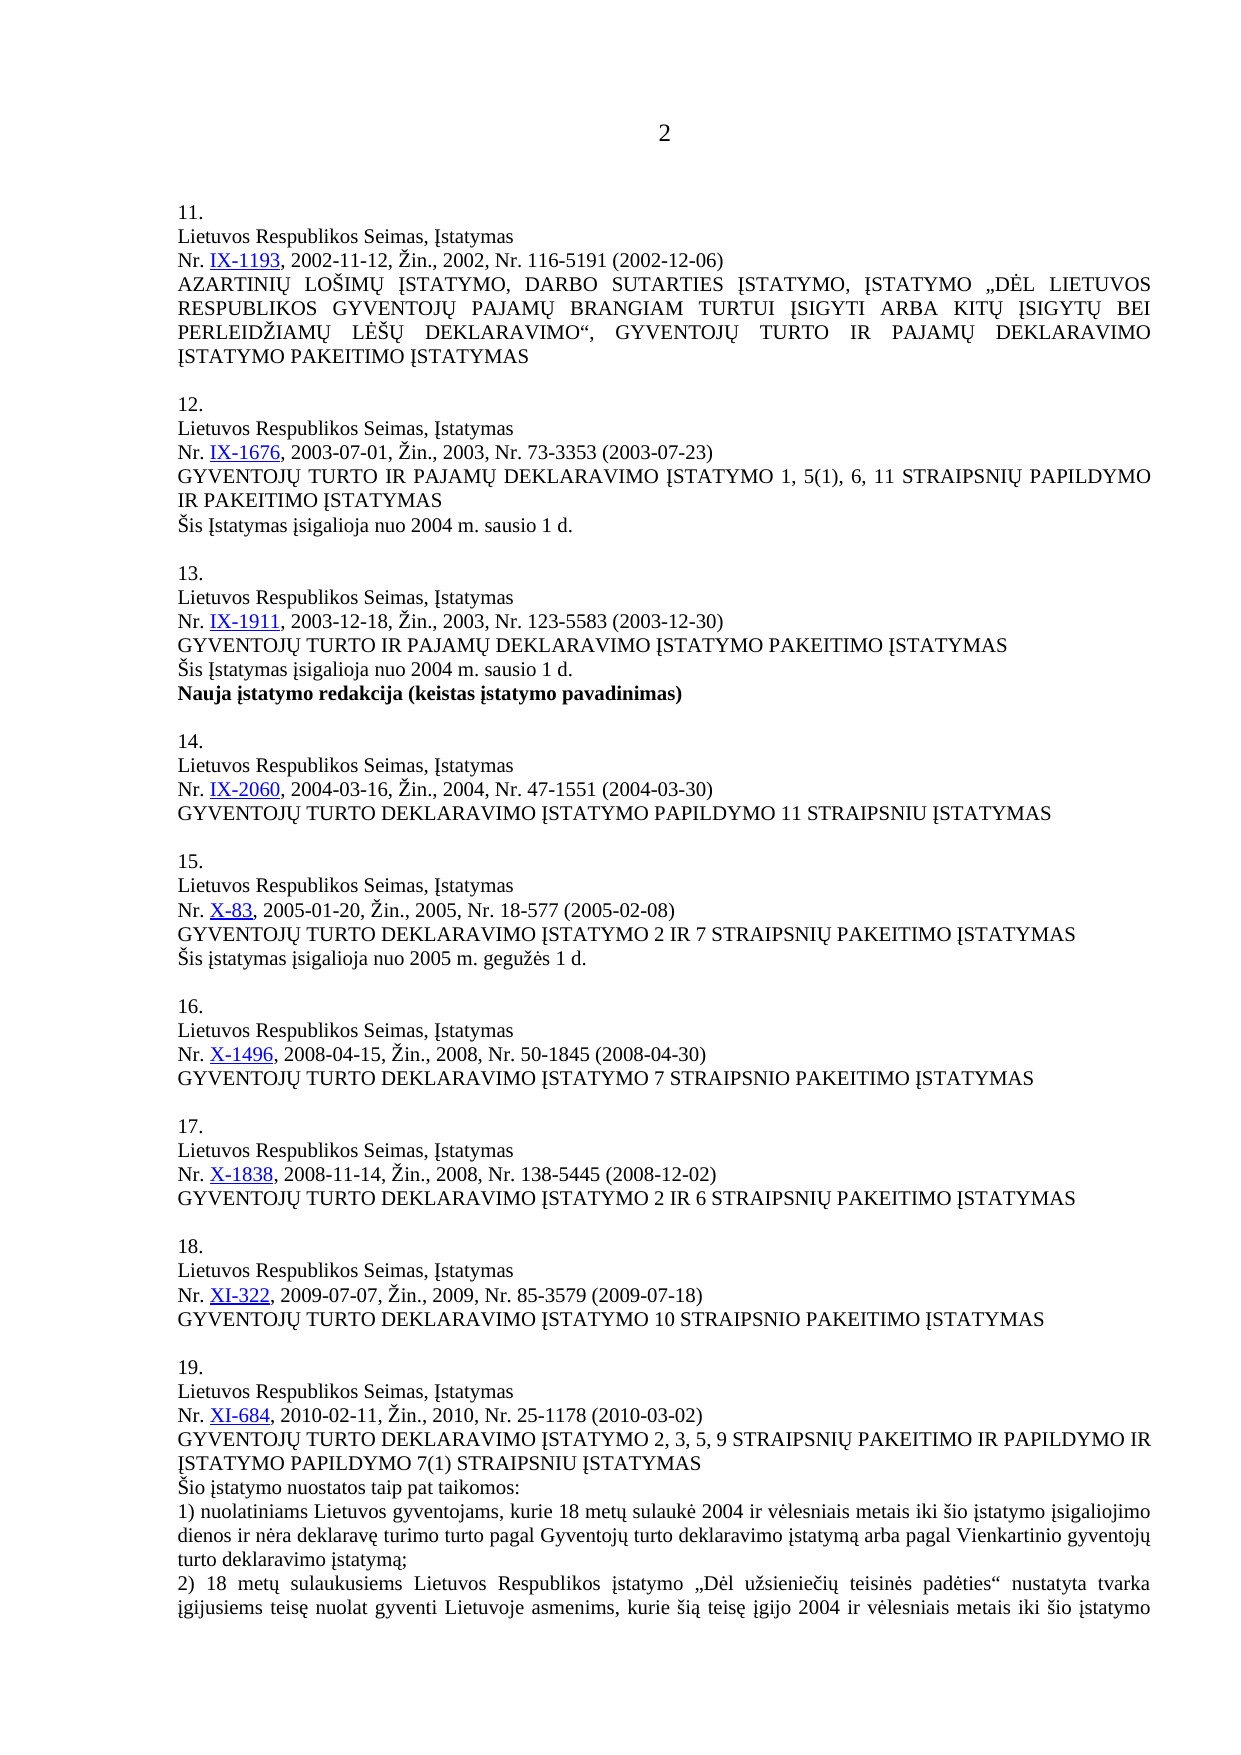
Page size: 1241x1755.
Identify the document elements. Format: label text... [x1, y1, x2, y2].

text Lietuvos Respublikos Seimas, Įstatymas [177, 585, 1152, 609]
text Šis Įstatymas įsigalioja nuo 2004 m. sausio 1 d. [177, 657, 1152, 681]
text GYVENTOJŲ TURTO DEKLARAVIMO ĮSTATYMO 2, 3, 5, 9 STRAIPSNIŲ PAKEITIMO IR PAPILDYMO IR ĮSTATYMO PAPILDYMO 7(1) STRAIPSNIU ĮSTATYMAS [177, 1427, 1152, 1475]
text GYVENTOJŲ TURTO DEKLARAVIMO ĮSTATYMO 2 IR 6 STRAIPSNIŲ PAKEITIMO ĮSTATYMAS [177, 1186, 1152, 1210]
text 13. [177, 561, 1152, 585]
text GYVENTOJŲ TURTO DEKLARAVIMO ĮSTATYMO 2 IR 7 STRAIPSNIŲ PAKEITIMO ĮSTATYMAS [177, 922, 1152, 946]
text Nr. X-1496, 2008-04-15, Žin., 2008, Nr. 50-1845 (2008-04-30) [177, 1042, 1152, 1066]
text 1) nuolatiniams Lietuvos gyventojams, kurie 18 metų sulaukė 2004 ir vėlesniais metais iki šio įstatymo įsigaliojimo dienos ir nėra deklaravę turimo turto pagal Gyventojų turto deklaravimo įstatymą arba pagal Vienkartinio gyventojų turto deklaravimo įstatymą; [177, 1499, 1152, 1571]
text Nr. IX-1193, 2002-11-12, Žin., 2002, Nr. 116-5191 (2002-12-06) [177, 248, 1152, 272]
text GYVENTOJŲ TURTO IR PAJAMŲ DEKLARAVIMO ĮSTATYMO PAKEITIMO ĮSTATYMAS [177, 633, 1152, 657]
text Lietuvos Respublikos Seimas, Įstatymas [177, 1138, 1152, 1162]
text Nr. X-83, 2005-01-20, Žin., 2005, Nr. 18-577 (2005-02-08) [177, 897, 1152, 922]
text AZARTINIŲ LOŠIMŲ ĮSTATYMO, DARBO SUTARTIES ĮSTATYMO, ĮSTATYMO „DĖL LIETUVOS RESPUBLIKOS GYVENTOJŲ PAJAMŲ BRANGIAM TURTUI ĮSIGYTI ARBA KITŲ ĮSIGYTŲ BEI PERLEIDŽIAMŲ LĖŠŲ DEKLARAVIMO“, GYVENTOJŲ TURTO IR PAJAMŲ DEKLARAVIMO ĮSTATYMO PAKEITIMO ĮSTATYMAS [177, 272, 1152, 368]
text Lietuvos Respublikos Seimas, Įstatymas [177, 1379, 1152, 1403]
text Lietuvos Respublikos Seimas, Įstatymas [177, 224, 1152, 248]
text Šio įstatymo nuostatos taip pat taikomos: [177, 1475, 1152, 1499]
text 16. [177, 994, 1152, 1018]
text 15. [177, 849, 1152, 873]
text Nr. XI-322, 2009-07-07, Žin., 2009, Nr. 85-3579 (2009-07-18) [177, 1282, 1152, 1307]
text GYVENTOJŲ TURTO IR PAJAMŲ DEKLARAVIMO ĮSTATYMO 1, 5(1), 6, 11 STRAIPSNIŲ PAPILDYMO IR PAKEITIMO ĮSTATYMAS [177, 464, 1152, 512]
text GYVENTOJŲ TURTO DEKLARAVIMO ĮSTATYMO 7 STRAIPSNIO PAKEITIMO ĮSTATYMAS [177, 1066, 1152, 1090]
text Nr. IX-1911, 2003-12-18, Žin., 2003, Nr. 123-5583 (2003-12-30) [177, 609, 1152, 633]
text Lietuvos Respublikos Seimas, Įstatymas [177, 753, 1152, 777]
text Nauja įstatymo redakcija (keistas įstatymo pavadinimas) [177, 681, 1152, 705]
text 18. [177, 1234, 1152, 1258]
text 2) 18 metų sulaukusiems Lietuvos Respublikos įstatymo „Dėl užsieniečių teisinės padėties“ nustatyta tvarka įgijusiems teisę nuolat gyventi Lietuvoje asmenims, kurie šią teisę įgijo 2004 ir vėlesniais metais iki šio įstatymo [177, 1571, 1152, 1619]
text 12. [177, 392, 1152, 416]
text GYVENTOJŲ TURTO DEKLARAVIMO ĮSTATYMO PAPILDYMO 11 STRAIPSNIU ĮSTATYMAS [177, 801, 1152, 825]
text 17. [177, 1114, 1152, 1138]
text Nr. X-1838, 2008-11-14, Žin., 2008, Nr. 138-5445 (2008-12-02) [177, 1162, 1152, 1186]
text Nr. IX-2060, 2004-03-16, Žin., 2004, Nr. 47-1551 (2004-03-30) [177, 777, 1152, 801]
text Lietuvos Respublikos Seimas, Įstatymas [177, 416, 1152, 440]
text Lietuvos Respublikos Seimas, Įstatymas [177, 1018, 1152, 1042]
text Šis Įstatymas įsigalioja nuo 2004 m. sausio 1 d. [177, 512, 1152, 537]
text Lietuvos Respublikos Seimas, Įstatymas [177, 1258, 1152, 1282]
text 19. [177, 1355, 1152, 1379]
text 14. [177, 729, 1152, 753]
text 11. [177, 200, 1152, 224]
text Šis įstatymas įsigalioja nuo 2005 m. gegužės 1 d. [177, 946, 1152, 970]
text Nr. IX-1676, 2003-07-01, Žin., 2003, Nr. 73-3353 (2003-07-23) [177, 440, 1152, 464]
text Lietuvos Respublikos Seimas, Įstatymas [177, 873, 1152, 897]
text GYVENTOJŲ TURTO DEKLARAVIMO ĮSTATYMO 10 STRAIPSNIO PAKEITIMO ĮSTATYMAS [177, 1307, 1152, 1331]
text Nr. XI-684, 2010-02-11, Žin., 2010, Nr. 25-1178 (2010-03-02) [177, 1403, 1152, 1427]
